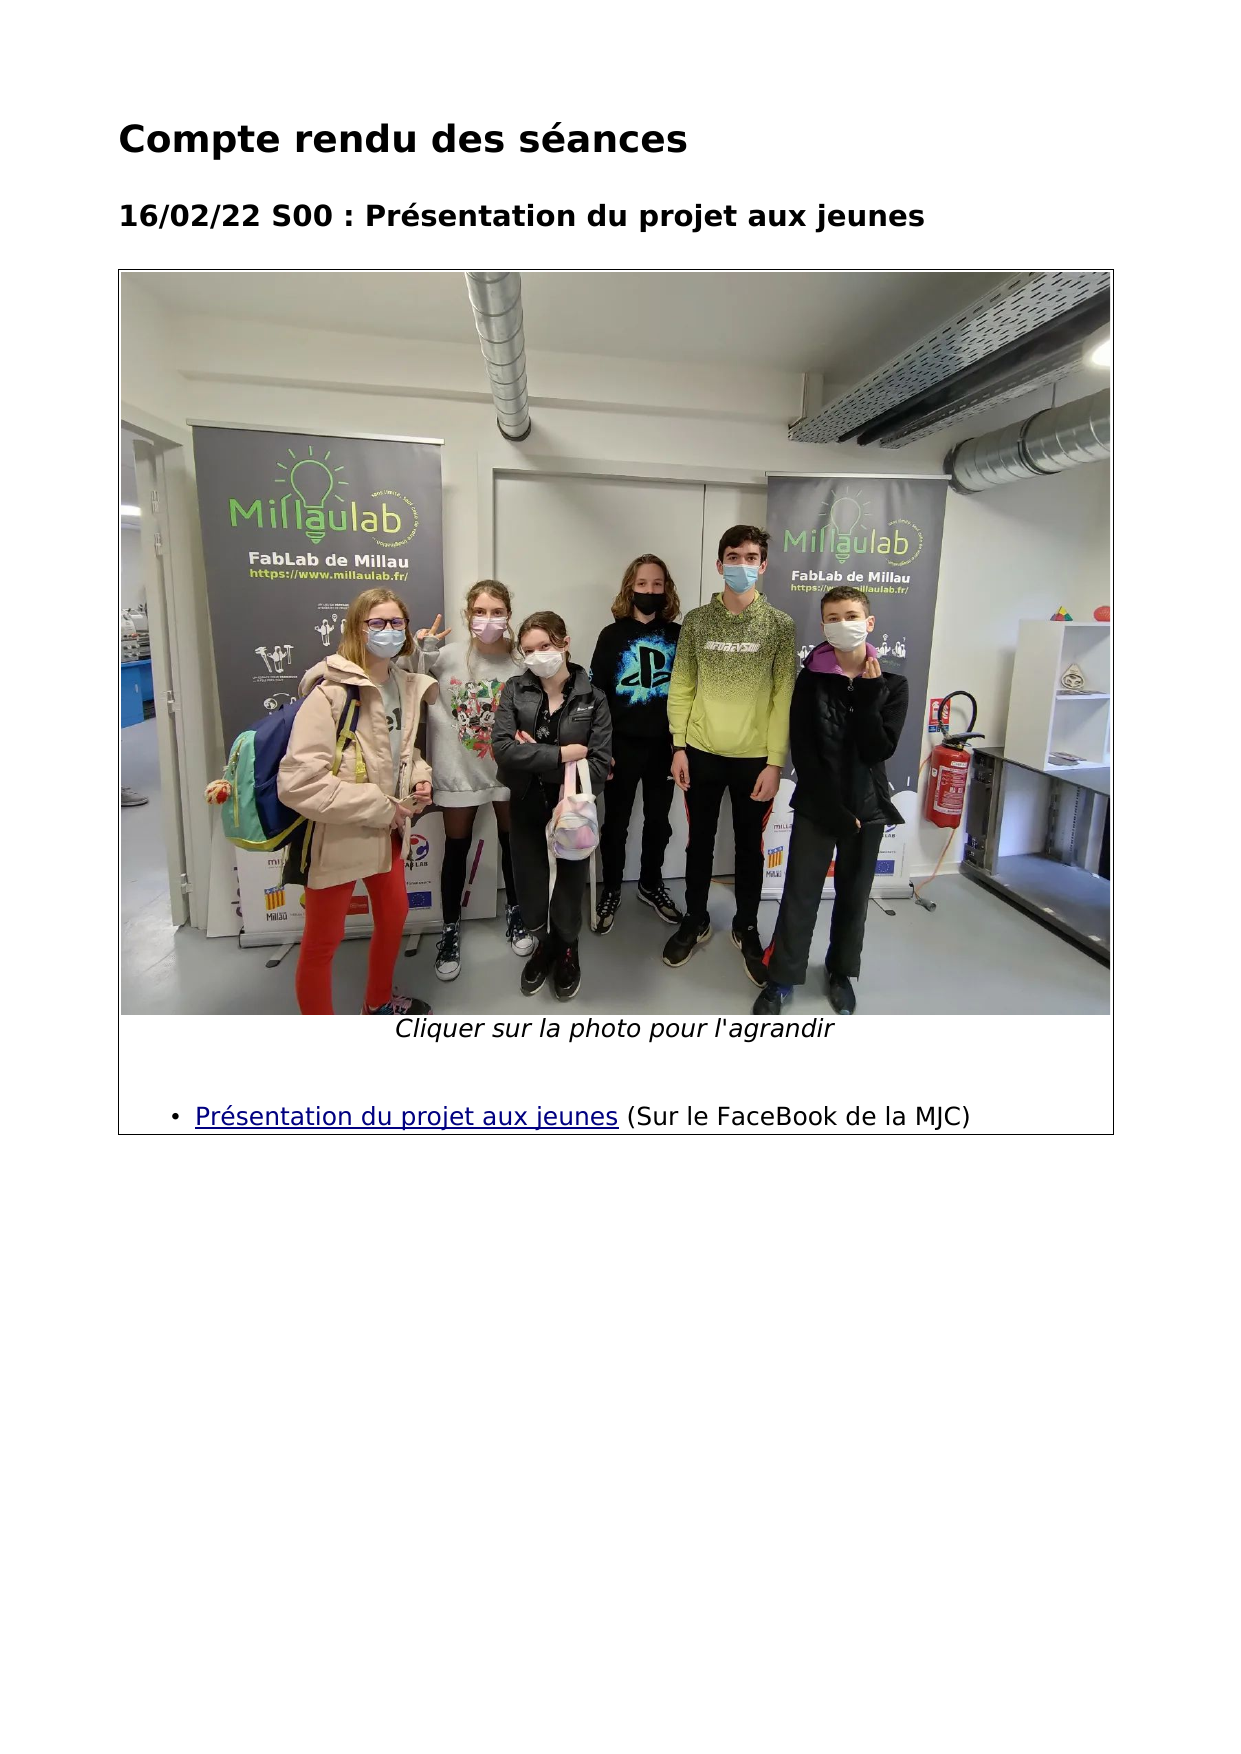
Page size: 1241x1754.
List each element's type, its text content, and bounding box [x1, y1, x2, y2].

subtitle Compte rendu des séances [118, 118, 1122, 162]
picture [121, 272, 1111, 1015]
subtitle 16/02/22 S00 : Présentation du projet aux jeunes [118, 199, 1122, 233]
table_header Présentation du projet aux jeunes (Sur le FaceBook de la MJC) [119, 270, 1113, 1134]
